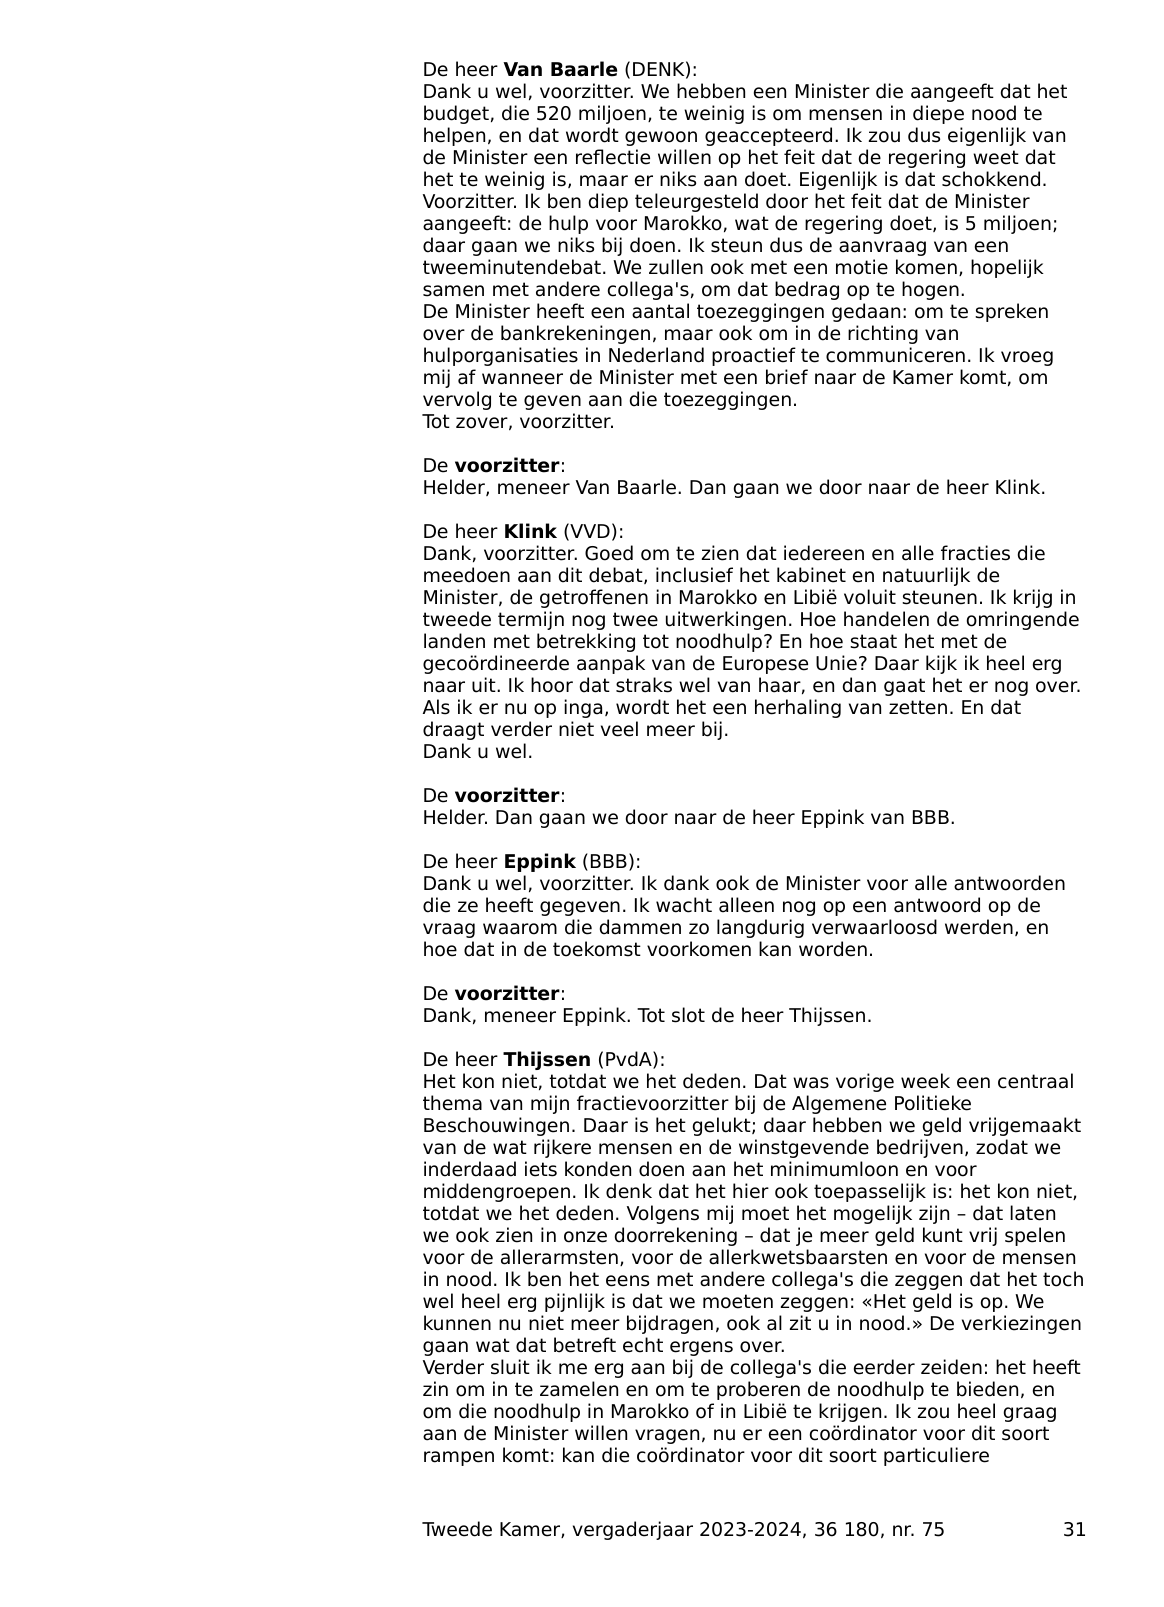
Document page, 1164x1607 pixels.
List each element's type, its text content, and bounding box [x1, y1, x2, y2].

text De Minister heeft een aantal toezeggingen gedaan: om te spreken over de bankrekeningen, maar ook om in de richting van hulporganisaties in Nederland proactief te communiceren. Ik vroeg mij af wanneer de Minister met een brief naar de Kamer komt, om vervolg te geven aan die toezeggingen. [422, 301, 1087, 411]
text Verder sluit ik me erg aan bij de collega's die eerder zeiden: het heeft zin om in te zamelen en om te proberen de noodhulp te bieden, en om die noodhulp in Marokko of in Libië te krijgen. Ik zou heel graag aan de Minister willen vragen, nu er een coördinator voor dit soort rampen komt: kan die coördinator voor dit soort particuliere [422, 1357, 1087, 1467]
text Het kon niet, totdat we het deden. Dat was vorige week een centraal thema van mijn fractievoorzitter bij de Algemene Politieke Beschouwingen. Daar is het gelukt; daar hebben we geld vrijgemaakt van de wat rijkere mensen en de winstgevende bedrijven, zodat we inderdaad iets konden doen aan het minimumloon en voor middengroepen. Ik denk dat het hier ook toepasselijk is: het kon niet, totdat we het deden. Volgens mij moet het mogelijk zijn – dat laten we ook zien in onze doorrekening – dat je meer geld kunt vrij spelen voor de allerarmsten, voor de allerkwetsbaarsten en voor de mensen in nood. Ik ben het eens met andere collega's die zeggen dat het toch wel heel erg pijnlijk is dat we moeten zeggen: «Het geld is op. We kunnen nu niet meer bijdragen, ook al zit u in nood.» De verkiezingen gaan wat dat betreft echt ergens over. [422, 1071, 1087, 1357]
text De voorzitter: [422, 785, 1087, 807]
text Tot zover, voorzitter. [422, 411, 1087, 433]
text Dank, voorzitter. Goed om te zien dat iedereen en alle fracties die meedoen aan dit debat, inclusief het kabinet en natuurlijk de Minister, de getroffenen in Marokko en Libië voluit steunen. Ik krijg in tweede termijn nog twee uitwerkingen. Hoe handelen de omringende landen met betrekking tot noodhulp? En hoe staat het met de gecoördineerde aanpak van de Europese Unie? Daar kijk ik heel erg naar uit. Ik hoor dat straks wel van haar, en dan gaat het er nog over. Als ik er nu op inga, wordt het een herhaling van zetten. En dat draagt verder niet veel meer bij. [422, 543, 1087, 741]
text De heer Klink (VVD): [422, 521, 1087, 543]
text Voorzitter. Ik ben diep teleurgesteld door het feit dat de Minister aangeeft: de hulp voor Marokko, wat de regering doet, is 5 miljoen; daar gaan we niks bij doen. Ik steun dus de aanvraag van een tweeminutendebat. We zullen ook met een motie komen, hopelijk samen met andere collega's, om dat bedrag op te hogen. [422, 191, 1087, 301]
text De heer Eppink (BBB): [422, 851, 1087, 873]
text De voorzitter: [422, 455, 1087, 477]
text Dank u wel, voorzitter. We hebben een Minister die aangeeft dat het budget, die 520 miljoen, te weinig is om mensen in diepe nood te helpen, en dat wordt gewoon geaccepteerd. Ik zou dus eigenlijk van de Minister een reflectie willen op het feit dat de regering weet dat het te weinig is, maar er niks aan doet. Eigenlijk is dat schokkend. [422, 81, 1087, 191]
text Helder. Dan gaan we door naar de heer Eppink van BBB. [422, 807, 1087, 829]
text De heer Van Baarle (DENK): [422, 59, 1087, 81]
text Dank, meneer Eppink. Tot slot de heer Thijssen. [422, 1005, 1087, 1027]
text De heer Thijssen (PvdA): [422, 1049, 1087, 1071]
text Dank u wel, voorzitter. Ik dank ook de Minister voor alle antwoorden die ze heeft gegeven. Ik wacht alleen nog op een antwoord op de vraag waarom die dammen zo langdurig verwaarloosd werden, en hoe dat in de toekomst voorkomen kan worden. [422, 873, 1087, 961]
text Dank u wel. [422, 741, 1087, 763]
text De voorzitter: [422, 983, 1087, 1005]
text Helder, meneer Van Baarle. Dan gaan we door naar de heer Klink. [422, 477, 1087, 499]
